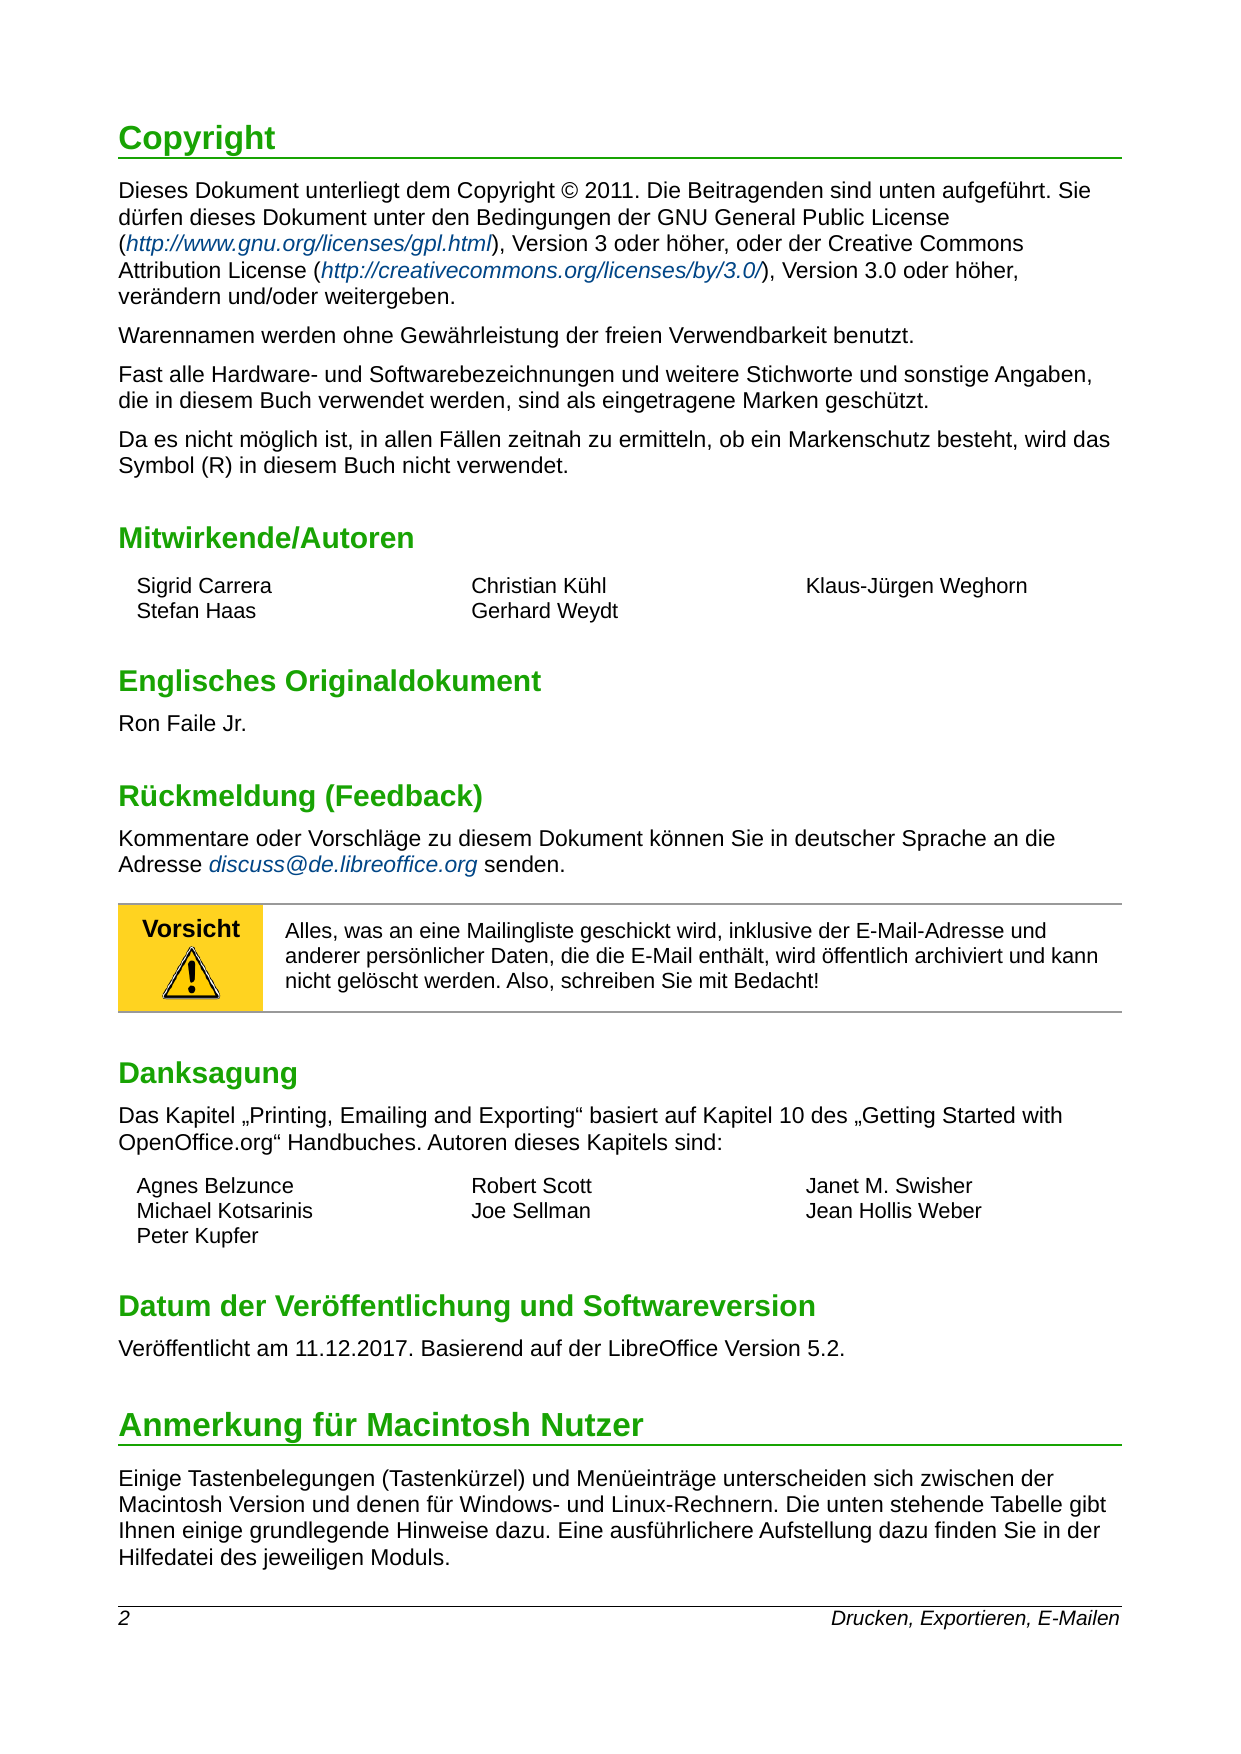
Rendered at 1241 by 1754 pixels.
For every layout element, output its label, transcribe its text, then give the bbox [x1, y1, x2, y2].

text Rückmeldung (Feedback) [118, 778, 1122, 813]
text Englisches Originaldokument [118, 663, 1122, 697]
text Veröffentlicht am 11.12.2017. Basierend auf der LibreOffice Version 5.2. [118, 1335, 1122, 1361]
table_header Alles, was an eine Mailingliste geschickt wird, inklusive der E-Mail-Adresse und anderer persönlicher Daten, die die E-Mail enthält, wird öffentlich archiviert und kann nicht gelöscht werden. Also, schreiben Sie mit Bedacht! [264, 905, 1122, 1011]
table_header Sigrid Carrera Stefan Haas [118, 568, 453, 633]
text Datum der Veröffentlichung und Softwareversion [118, 1288, 1122, 1322]
text Copyright [118, 118, 1122, 157]
table_header Klaus-Jürgen Weghorn [788, 568, 1122, 633]
table_header Christian Kühl Gerhard Weydt [453, 568, 787, 633]
table_header Agnes Belzunce Michael Kotsarinis Peter Kupfer [118, 1167, 453, 1258]
table_header Robert Scott Joe Sellman [453, 1167, 787, 1258]
text Ron Faile Jr. [118, 710, 1122, 736]
text Mitwirkende/Autoren [118, 521, 1122, 555]
table_header Vorsicht [118, 905, 263, 1011]
picture [158, 942, 224, 1003]
text Das Kapitel „Printing, Emailing and Exporting“ basiert auf Kapitel 10 des „Getting Started with OpenOffice.org“ Handbuches. Autoren dieses Kapitels sind: [118, 1102, 1122, 1155]
text Danksagung [118, 1055, 1122, 1090]
text Kommentare oder Vorschläge zu diesem Dokument können Sie in deutscher Sprache an die Adresse discuss@de.libreoffice.org senden. [118, 825, 1122, 878]
text Warennamen werden ohne Gewährleistung der freien Verwendbarkeit benutzt. [118, 322, 1122, 348]
text Da es nicht möglich ist, in allen Fällen zeitnah zu ermitteln, ob ein Markenschutz besteht, wird das Symbol (R) in diesem Buch nicht verwendet. [118, 426, 1122, 478]
subtitle Anmerkung für Macintosh Nutzer [118, 1405, 1122, 1444]
text Fast alle Hardware- und Softwarebezeichnungen und weitere Stichworte und sonstige Angaben, die in diesem Buch verwendet werden, sind als eingetragene Marken geschützt. [118, 361, 1122, 413]
text Dieses Dokument unterliegt dem Copyright © 2011. Die Beitragenden sind unten aufgeführt. Sie dürfen dieses Dokument unter den Bedingungen der GNU General Public License (http://www.gnu.org/licenses/gpl.html), Version 3 oder höher, oder der Creative Commons Attribution License (http://creativecommons.org/licenses/by/3.0/), Version 3.0 oder höher, verändern und/oder weitergeben. [118, 177, 1122, 309]
text Einige Tastenbelegungen (Tastenkürzel) und Menüeinträge unterscheiden sich zwischen der Macintosh Version und denen für Windows- und Linux-Rechnern. Die unten stehende Tabelle gibt Ihnen einige grundlegende Hinweise dazu. Eine ausführlichere Aufstellung dazu finden Sie in der Hilfedatei des jeweiligen Moduls. [118, 1465, 1122, 1570]
table_header Janet M. Swisher Jean Hollis Weber [788, 1167, 1122, 1258]
